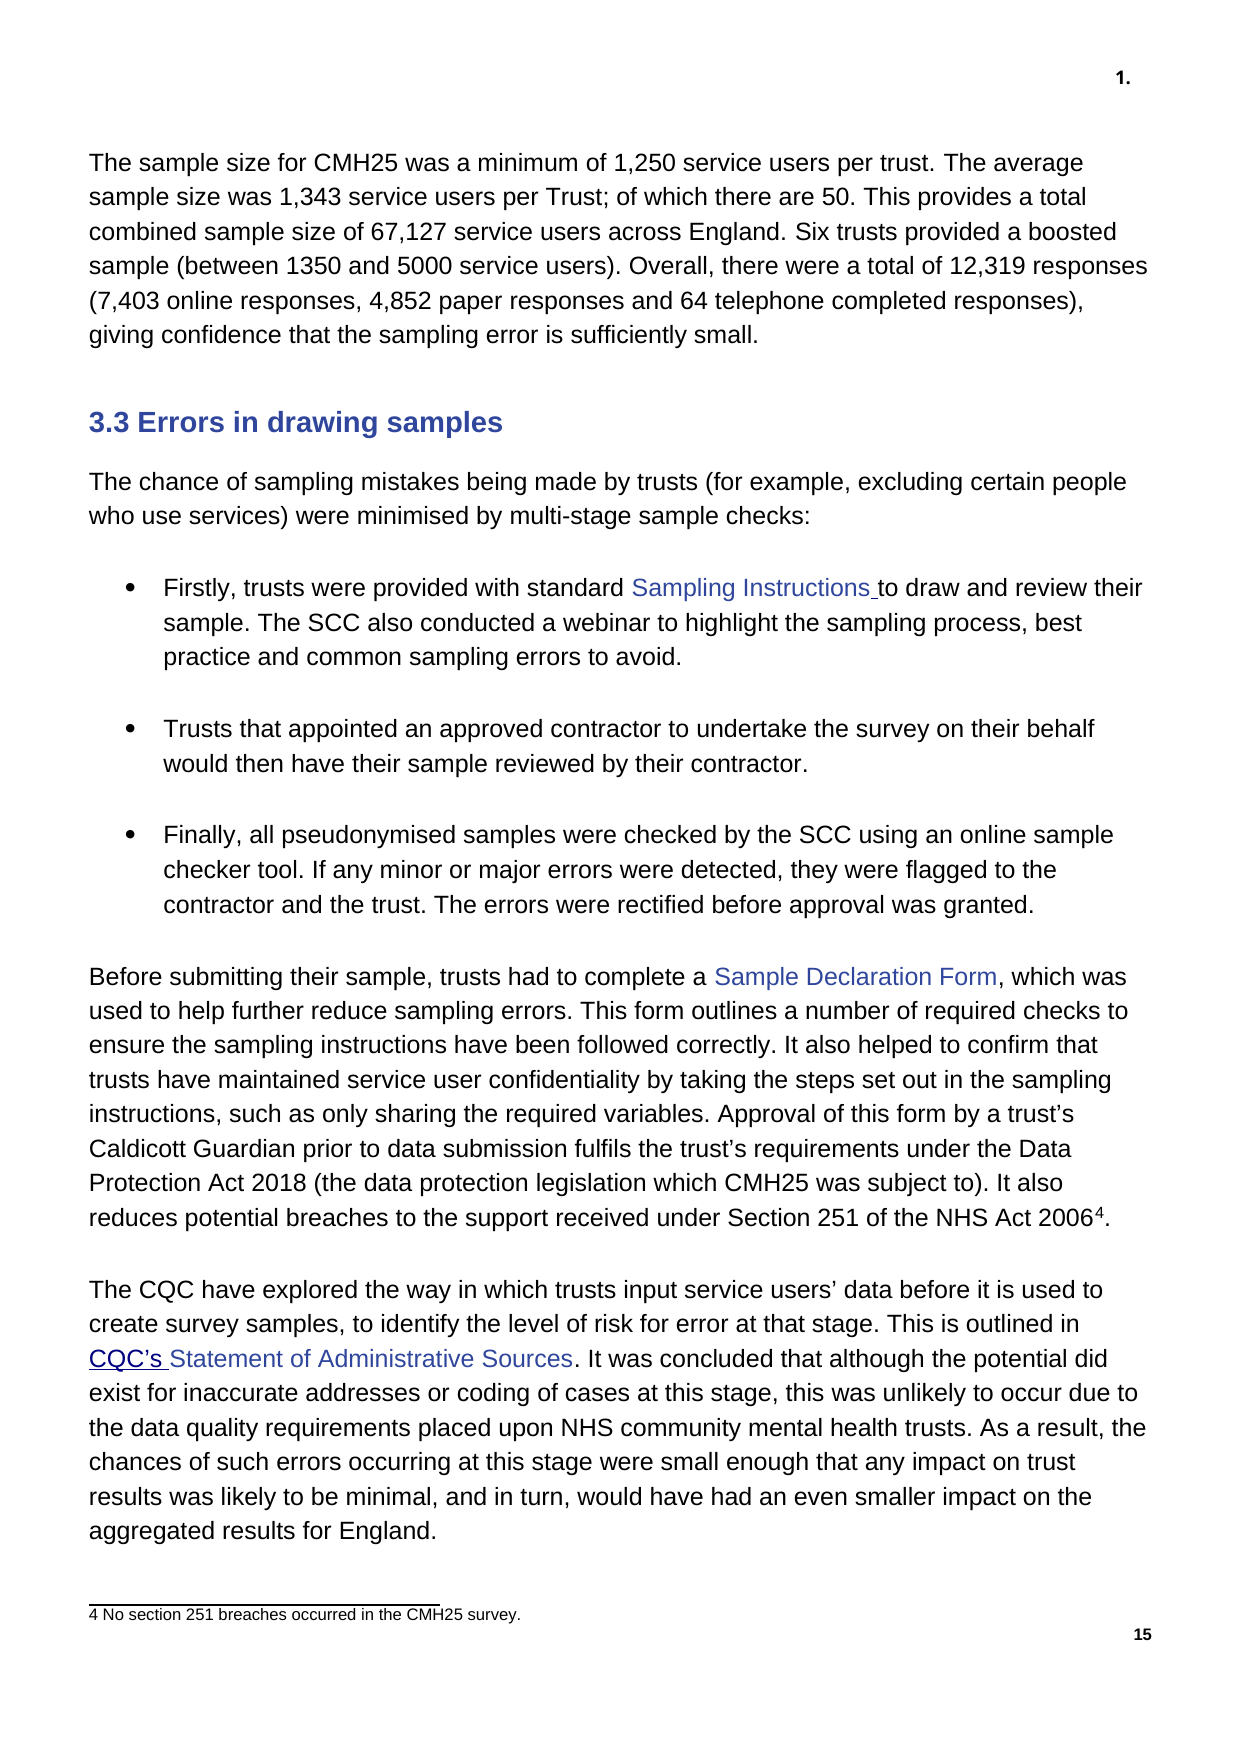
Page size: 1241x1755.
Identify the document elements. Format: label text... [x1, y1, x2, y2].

list Firstly, trusts were provided with standard Sampling Instructions to draw and review their sample. The SCC also conducted a webinar to highlight the sampling process, best practice and common sampling errors to avoid. [126, 573, 1152, 671]
text The chance of sampling mistakes being made by trusts (for example, excluding certain people who use services) were minimised by multi-stage sample checks: [89, 466, 1152, 530]
text Before submitting their sample, trusts had to complete a Sample Declaration Form, which was used to help further reduce sampling errors. This form outlines a number of required checks to ensure the sampling instructions have been followed correctly. It also helped to confirm that trusts have maintained service user confidentiality by taking the steps set out in the sampling instructions, such as only sharing the required variables. Approval of this form by a trust’s Caldicott Guardian prior to data submission fulfils the trust’s requirements under the Data Protection Act 2018 (the data protection legislation which CMH25 was subject to). It also reduces potential breaches to the support received under Section 251 of the NHS Act 2006. [89, 962, 1152, 1232]
list Finally, all pseudonymised samples were checked by the SCC using an online sample checker tool. If any minor or major errors were detected, they were flagged to the contractor and the trust. The errors were rectified before approval was granted. [126, 821, 1152, 918]
list Trusts that appointed an approved contractor to undertake the survey on their behalf would then have their sample reviewed by their contractor. [126, 714, 1152, 777]
text The sample size for CMH25 was a minimum of 1,250 service users per trust. The average sample size was 1,343 service users per Trust; of which there are 50. This provides a total combined sample size of 67,127 service users across England. Six trusts provided a boosted sample (between 1350 and 5000 service users). Overall, there were a total of 12,319 responses (7,403 online responses, 4,852 paper responses and 64 telephone completed responses), giving confidence that the sampling error is sufficiently small. [89, 148, 1152, 349]
text The CQC have explored the way in which trusts input service users’ data before it is used to create survey samples, to identify the level of risk for error at that stage. This is outlined in CQC’s Statement of Administrative Sources. It was concluded that although the potential did exist for inaccurate addresses or coding of cases at this stage, this was unlikely to occur due to the data quality requirements placed upon NHS community mental health trusts. As a result, the chances of such errors occurring at this stage were small enough that any impact on trust results was likely to be minimal, and in turn, would have had an even smaller impact on the aggregated results for England. [89, 1275, 1152, 1545]
subtitle 3.3 Errors in drawing samples [89, 404, 1152, 438]
text No section 251 breaches occurred in the CMH25 survey. [89, 1605, 1152, 1624]
